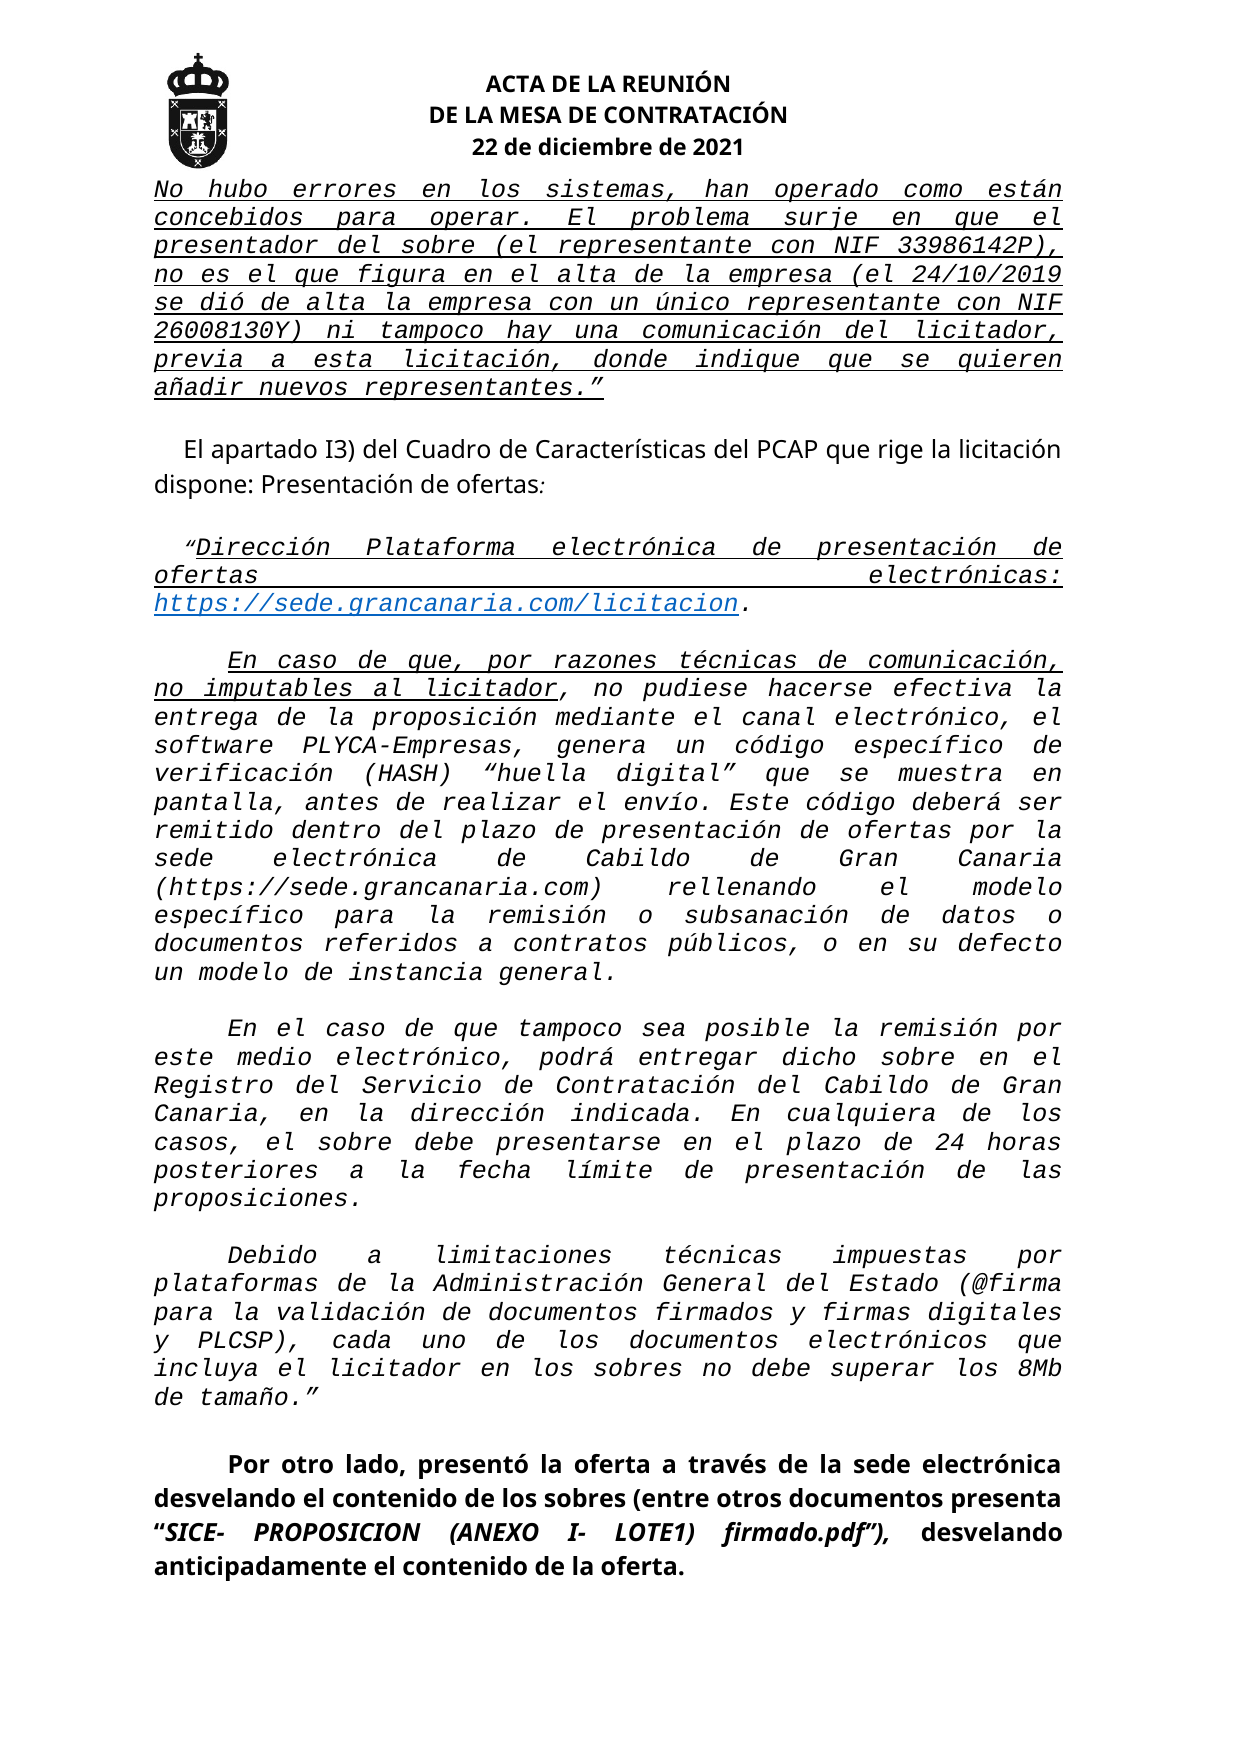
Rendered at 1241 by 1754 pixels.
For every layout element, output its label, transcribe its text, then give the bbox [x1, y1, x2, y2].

text añadir nuevos representantes.” [153, 371, 1063, 403]
text 26008130Y) ni tampoco hay una comunicación del licitador, [153, 314, 1063, 341]
text Por otro lado, presentó la oferta a través de la sede electrónica desvelando el contenido de los sobres (entre otros documentos presenta “SICE- PROPOSICION (ANEXO I- LOTE1) firmado.pdf”), desvelando anticipadamente el contenido de la oferta. [153, 1447, 1063, 1583]
text presentador del sobre (el representante con NIF 33986142P), [153, 229, 1063, 256]
text El apartado I3) del Cuadro de Características del PCAP que rige la licitación dispone: Presentación de ofertas: [153, 432, 1063, 500]
text https://sede.grancanaria.com/licitacion. [153, 587, 1063, 619]
text No hubo errores en los sistemas, han operado como están [153, 176, 1063, 200]
picture [164, 50, 231, 171]
text En caso de que, por razones técnicas de comunicación, no imputables al licitador, no pudiese hacerse efectiva la entrega de la proposición mediante el canal electrónico, el software PLYCA-Empresas, genera un código específico de verificación (HASH) “huella digital” que se muestra en pantalla, antes de realizar el envío. Este código deberá ser remitido dentro del plazo de presentación de ofertas por la sede electrónica de Cabildo de Gran Canaria (https://sede.grancanaria.com) rellenando el modelo específico para la remisión o subsanación de datos o documentos referidos a contratos públicos, o en su defecto un modelo de instancia general. [153, 648, 1063, 988]
text concebidos para operar. El problema surje en que el [153, 201, 1063, 228]
text se dió de alta la empresa con un único representante con NIF [153, 286, 1063, 313]
text “Dirección Plataforma electrónica de presentación de ofertas electrónicas: [153, 534, 1063, 586]
text previa a esta licitación, donde indique que se quieren [153, 342, 1063, 370]
text Debido a limitaciones técnicas impuestas por plataformas de la Administración General del Estado (@firma para la validación de documentos firmados y firmas digitales y PLCSP), cada uno de los documentos electrónicos que incluya el licitador en los sobres no debe superar los 8Mb de tamaño.” [153, 1243, 1063, 1413]
text no es el que figura en el alta de la empresa (el 24/10/2019 [153, 258, 1063, 285]
text En el caso de que tampoco sea posible la remisión por este medio electrónico, podrá entregar dicho sobre en el Registro del Servicio de Contratación del Cabildo de Gran Canaria, en la dirección indicada. En cualquiera de los casos, el sobre debe presentarse en el plazo de 24 horas posteriores a la fecha límite de presentación de las proposiciones. [153, 1016, 1063, 1214]
